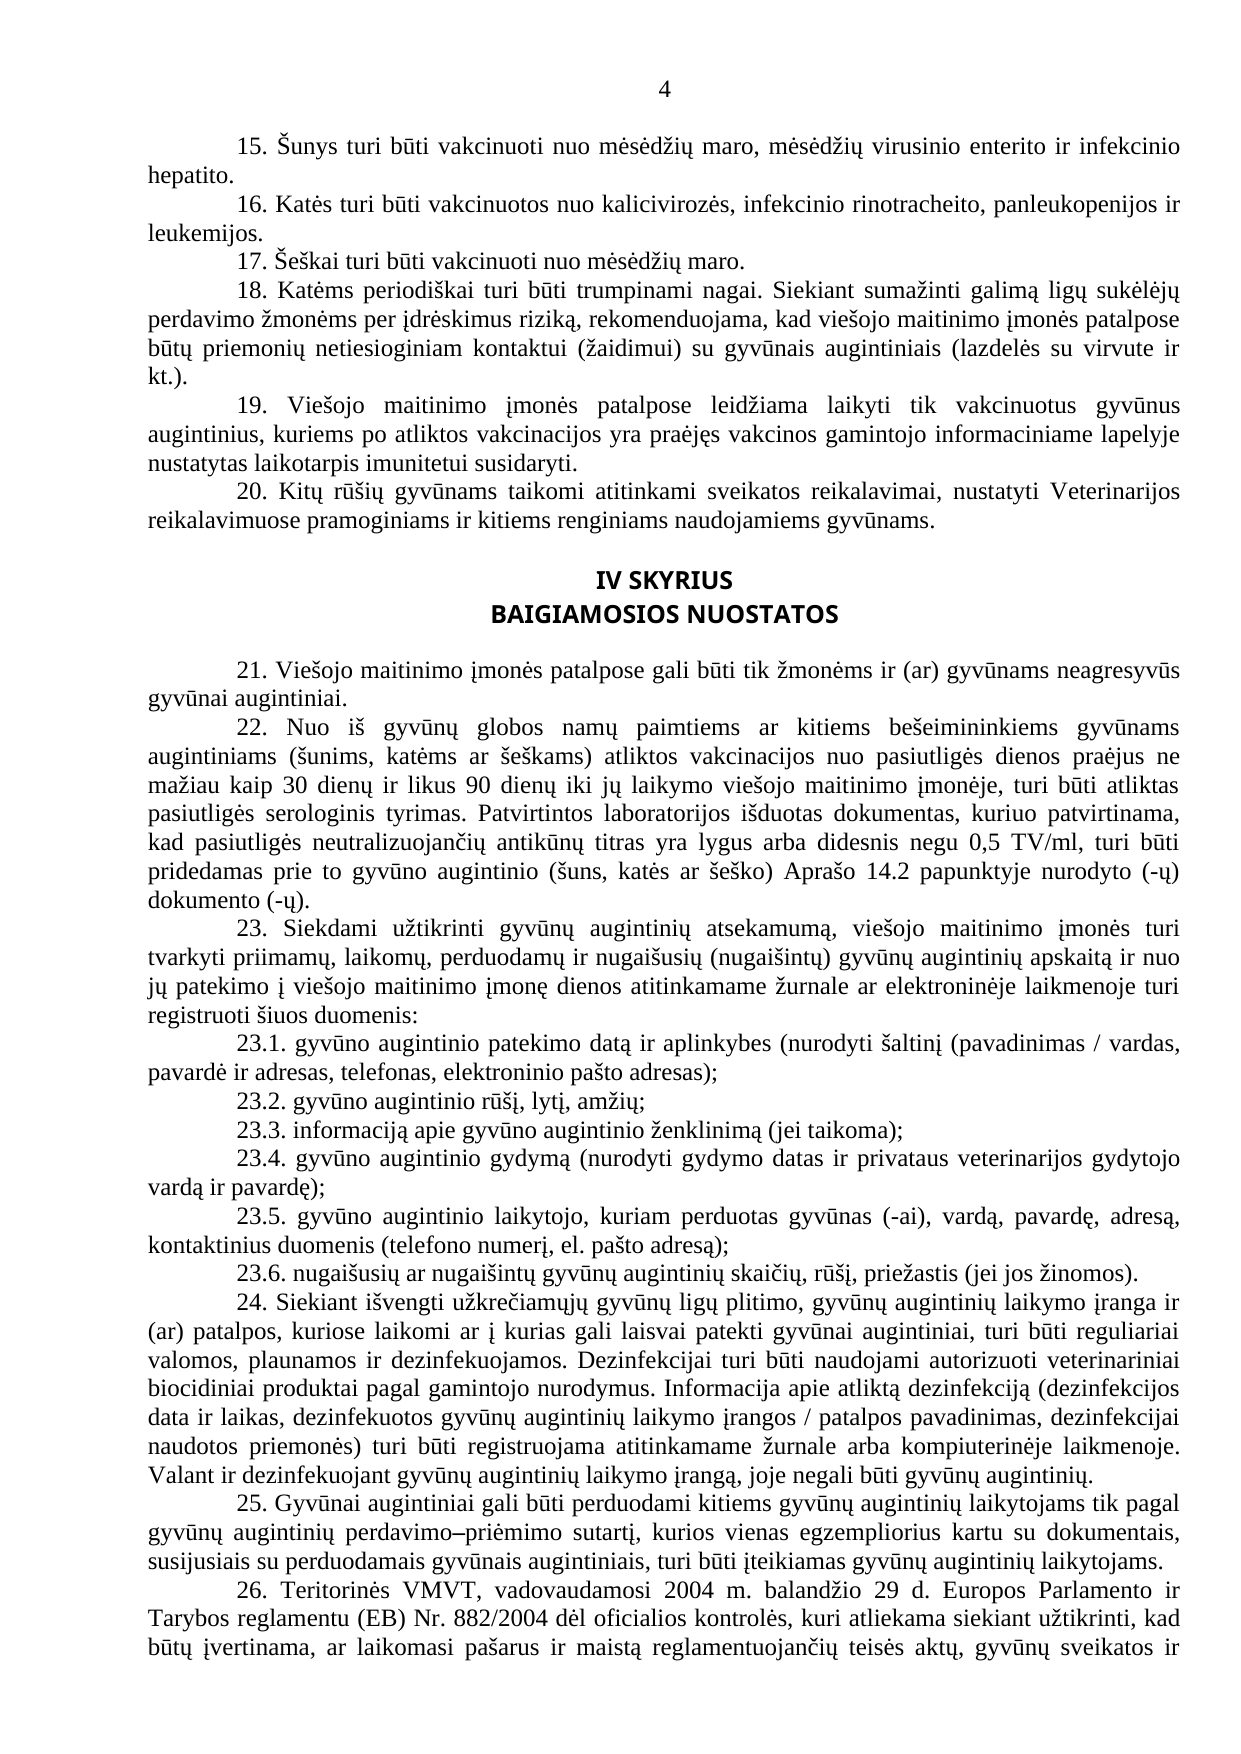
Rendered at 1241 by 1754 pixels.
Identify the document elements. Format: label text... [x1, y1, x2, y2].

text BAIGIAMOSIOS NUOSTATOS [148, 597, 1181, 631]
text 21. Viešojo maitinimo įmonės patalpose gali būti tik žmonėms ir (ar) gyvūnams neagresyvūs gyvūnai augintiniai. [148, 655, 1181, 712]
text 25. Gyvūnai augintiniai gali būti perduodami kitiems gyvūnų augintinių laikytojams tik pagal gyvūnų augintinių perdavimo–priėmimo sutartį, kurios vienas egzempliorius kartu su dokumentais, susijusiais su perduodamais gyvūnais augintiniais, turi būti įteikiamas gyvūnų augintinių laikytojams. [148, 1488, 1181, 1575]
text 23.5. gyvūno augintinio laikytojo, kuriam perduotas gyvūnas (-ai), vardą, pavardę, adresą, kontaktinius duomenis (telefono numerį, el. pašto adresą); [148, 1201, 1181, 1258]
text 23.4. gyvūno augintinio gydymą (nurodyti gydymo datas ir privataus veterinarijos gydytojo vardą ir pavardę); [148, 1143, 1181, 1201]
text 23.2. gyvūno augintinio rūšį, lytį, amžių; [148, 1086, 1181, 1115]
text 20. Kitų rūšių gyvūnams taikomi atitinkami sveikatos reikalavimai, nustatyti Veterinarijos reikalavimuose pramoginiams ir kitiems renginiams naudojamiems gyvūnams. [148, 476, 1181, 534]
text 23.6. nugaišusių ar nugaišintų gyvūnų augintinių skaičių, rūšį, priežastis (jei jos žinomos). [148, 1258, 1181, 1287]
text 24. Siekiant išvengti užkrečiamųjų gyvūnų ligų plitimo, gyvūnų augintinių laikymo įranga ir (ar) patalpos, kuriose laikomi ar į kurias gali laisvai patekti gyvūnai augintiniai, turi būti reguliariai valomos, plaunamos ir dezinfekuojamos. Dezinfekcijai turi būti naudojami autorizuoti veterinariniai biocidiniai produktai pagal gamintojo nurodymus. Informacija apie atliktą dezinfekciją (dezinfekcijos data ir laikas, dezinfekuotos gyvūnų augintinių laikymo įrangos / patalpos pavadinimas, dezinfekcijai naudotos priemonės) turi būti registruojama atitinkamame žurnale arba kompiuterinėje laikmenoje. Valant ir dezinfekuojant gyvūnų augintinių laikymo įrangą, joje negali būti gyvūnų augintinių. [148, 1287, 1181, 1488]
text 16. Katės turi būti vakcinuotos nuo kalicivirozės, infekcinio rinotracheito, panleukopenijos ir leukemijos. [148, 189, 1181, 246]
text 23. Siekdami užtikrinti gyvūnų augintinių atsekamumą, viešojo maitinimo įmonės turi tvarkyti priimamų, laikomų, perduodamų ir nugaišusių (nugaišintų) gyvūnų augintinių apskaitą ir nuo jų patekimo į viešojo maitinimo įmonę dienos atitinkamame žurnale ar elektroninėje laikmenoje turi registruoti šiuos duomenis: [148, 913, 1181, 1028]
text 23.3. informaciją apie gyvūno augintinio ženklinimą (jei taikoma); [148, 1115, 1181, 1143]
text IV SKYRIUS [148, 563, 1181, 597]
text 22. Nuo iš gyvūnų globos namų paimtiems ar kitiems bešeimininkiems gyvūnams augintiniams (šunims, katėms ar šeškams) atliktos vakcinacijos nuo pasiutligės dienos praėjus ne mažiau kaip 30 dienų ir likus 90 dienų iki jų laikymo viešojo maitinimo įmonėje, turi būti atliktas pasiutligės serologinis tyrimas. Patvirtintos laboratorijos išduotas dokumentas, kuriuo patvirtinama, kad pasiutligės neutralizuojančių antikūnų titras yra lygus arba didesnis negu 0,5 TV/ml, turi būti pridedamas prie to gyvūno augintinio (šuns, katės ar šeško) Aprašo 14.2 papunktyje nurodyto (-ų) dokumento (-ų). [148, 712, 1181, 913]
text 15. Šunys turi būti vakcinuoti nuo mėsėdžių maro, mėsėdžių virusinio enterito ir infekcinio hepatito. [148, 131, 1181, 189]
text 17. Šeškai turi būti vakcinuoti nuo mėsėdžių maro. [148, 246, 1181, 275]
text 23.1. gyvūno augintinio patekimo datą ir aplinkybes (nurodyti šaltinį (pavadinimas / vardas, pavardė ir adresas, telefonas, elektroninio pašto adresas); [148, 1028, 1181, 1086]
text 19. Viešojo maitinimo įmonės patalpose leidžiama laikyti tik vakcinuotus gyvūnus augintinius, kuriems po atliktos vakcinacijos yra praėjęs vakcinos gamintojo informaciniame lapelyje nustatytas laikotarpis imunitetui susidaryti. [148, 390, 1181, 476]
text 18. Katėms periodiškai turi būti trumpinami nagai. Siekiant sumažinti galimą ligų sukėlėjų perdavimo žmonėms per įdrėskimus riziką, rekomenduojama, kad viešojo maitinimo įmonės patalpose būtų priemonių netiesioginiam kontaktui (žaidimui) su gyvūnais augintiniais (lazdelės su virvute ir kt.). [148, 275, 1181, 390]
text 26. Teritorinės VMVT, vadovaudamosi 2004 m. balandžio 29 d. Europos Parlamento ir Tarybos reglamentu (EB) Nr. 882/2004 dėl oficialios kontrolės, kuri atliekama siekiant užtikrinti, kad būtų įvertinama, ar laikomasi pašarus ir maistą reglamentuojančių teisės aktų, gyvūnų sveikatos ir [148, 1575, 1181, 1661]
